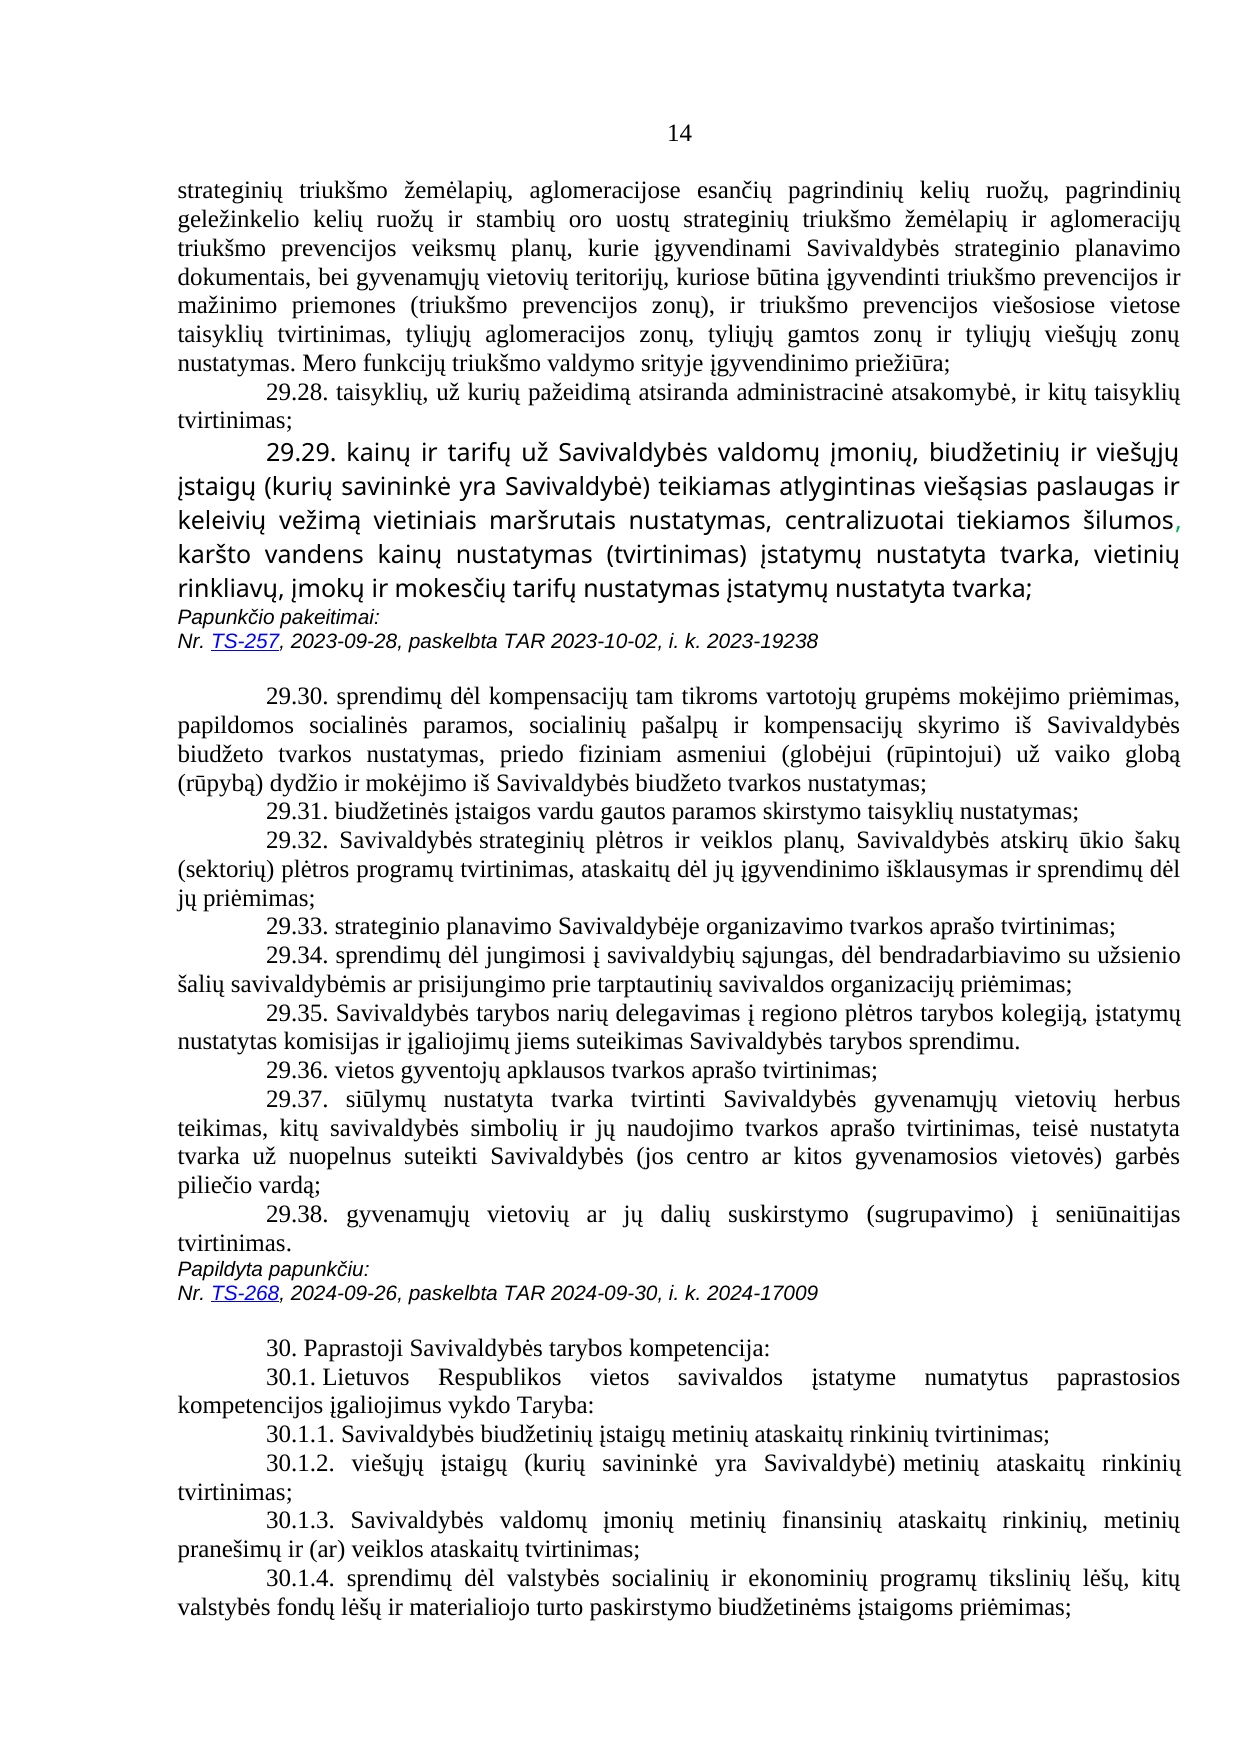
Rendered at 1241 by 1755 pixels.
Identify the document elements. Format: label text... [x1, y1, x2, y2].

text 29.28. taisyklių, už kurių pažeidimą atsiranda administracinė atsakomybė, ir kitų taisyklių tvirtinimas; [177, 377, 1181, 434]
text 30.1.4. sprendimų dėl valstybės socialinių ir ekonominių programų tikslinių lėšų, kitų valstybės fondų lėšų ir materialiojo turto paskirstymo biudžetinėms įstaigoms priėmimas; [177, 1563, 1181, 1621]
text 29.32. Savivaldybės strateginių plėtros ir veiklos planų, Savivaldybės atskirų ūkio šakų (sektorių) plėtros programų tvirtinimas, ataskaitų dėl jų įgyvendinimo išklausymas ir sprendimų dėl jų priėmimas; [177, 825, 1181, 911]
text 30.1.1. Savivaldybės biudžetinių įstaigų metinių ataskaitų rinkinių tvirtinimas; [177, 1419, 1181, 1448]
text Nr. TS-257, 2023-09-28, paskelbta TAR 2023-10-02, i. k. 2023-19238 [177, 629, 1181, 653]
text 29.35. Savivaldybės tarybos narių delegavimas į regiono plėtros tarybos kolegiją, įstatymų nustatytas komisijas ir įgaliojimų jiems suteikimas Savivaldybės tarybos sprendimu. [177, 998, 1181, 1055]
text 29.29. kainų ir tarifų už Savivaldybės valdomų įmonių, biudžetinių ir viešųjų įstaigų (kurių savininkė yra Savivaldybė) teikiamas atlygintinas viešąsias paslaugas ir keleivių vežimą vietiniais maršrutais nustatymas, centralizuotai tiekiamos šilumos, karšto vandens kainų nustatymas (tvirtinimas) įstatymų nustatyta tvarka, vietinių rinkliavų, įmokų ir mokesčių tarifų nustatymas įstatymų nustatyta tvarka; [177, 434, 1181, 605]
text 29.33. strateginio planavimo Savivaldybėje organizavimo tvarkos aprašo tvirtinimas; [177, 911, 1181, 940]
text Papildyta papunkčiu: [177, 1256, 1181, 1280]
text 29.36. vietos gyventojų apklausos tvarkos aprašo tvirtinimas; [177, 1055, 1181, 1084]
text 29.34. sprendimų dėl jungimosi į savivaldybių sąjungas, dėl bendradarbiavimo su užsienio šalių savivaldybėmis ar prisijungimo prie tarptautinių savivaldos organizacijų priėmimas; [177, 940, 1181, 998]
text 29.37. siūlymų nustatyta tvarka tvirtinti Savivaldybės gyvenamųjų vietovių herbus teikimas, kitų savivaldybės simbolių ir jų naudojimo tvarkos aprašo tvirtinimas, teisė nustatyta tvarka už nuopelnus suteikti Savivaldybės (jos centro ar kitos gyvenamosios vietovės) garbės piliečio vardą; [177, 1084, 1181, 1199]
text 29.30. sprendimų dėl kompensacijų tam tikroms vartotojų grupėms mokėjimo priėmimas, papildomos socialinės paramos, socialinių pašalpų ir kompensacijų skyrimo iš Savivaldybės biudžeto tvarkos nustatymas, priedo fiziniam asmeniui (globėjui (rūpintojui) už vaiko globą (rūpybą) dydžio ir mokėjimo iš Savivaldybės biudžeto tvarkos nustatymas; [177, 681, 1181, 796]
text strateginių triukšmo žemėlapių, aglomeracijose esančių pagrindinių kelių ruožų, pagrindinių geležinkelio kelių ruožų ir stambių oro uostų strateginių triukšmo žemėlapių ir aglomeracijų triukšmo prevencijos veiksmų planų, kurie įgyvendinami Savivaldybės strateginio planavimo dokumentais, bei gyvenamųjų vietovių teritorijų, kuriose būtina įgyvendinti triukšmo prevencijos ir mažinimo priemones (triukšmo prevencijos zonų), ir triukšmo prevencijos viešosiose vietose taisyklių tvirtinimas, tyliųjų aglomeracijos zonų, tyliųjų gamtos zonų ir tyliųjų viešųjų zonų nustatymas. Mero funkcijų triukšmo valdymo srityje įgyvendinimo priežiūra; [177, 176, 1181, 377]
text 30.1.2. viešųjų įstaigų (kurių savininkė yra Savivaldybė) metinių ataskaitų rinkinių tvirtinimas; [177, 1448, 1181, 1506]
text 29.38. gyvenamųjų vietovių ar jų dalių suskirstymo (sugrupavimo) į seniūnaitijas tvirtinimas. [177, 1199, 1181, 1256]
text Papunkčio pakeitimai: [177, 605, 1181, 629]
text 30. Paprastoji Savivaldybės tarybos kompetencija: [177, 1333, 1181, 1362]
text 30.1.3. Savivaldybės valdomų įmonių metinių finansinių ataskaitų rinkinių, metinių pranešimų ir (ar) veiklos ataskaitų tvirtinimas; [177, 1506, 1181, 1563]
text 30.1. Lietuvos Respublikos vietos savivaldos įstatyme numatytus paprastosios kompetencijos įgaliojimus vykdo Taryba: [177, 1362, 1181, 1419]
text Nr. TS-268, 2024-09-26, paskelbta TAR 2024-09-30, i. k. 2024-17009 [177, 1280, 1181, 1304]
text 29.31. biudžetinės įstaigos vardu gautos paramos skirstymo taisyklių nustatymas; [177, 796, 1181, 825]
